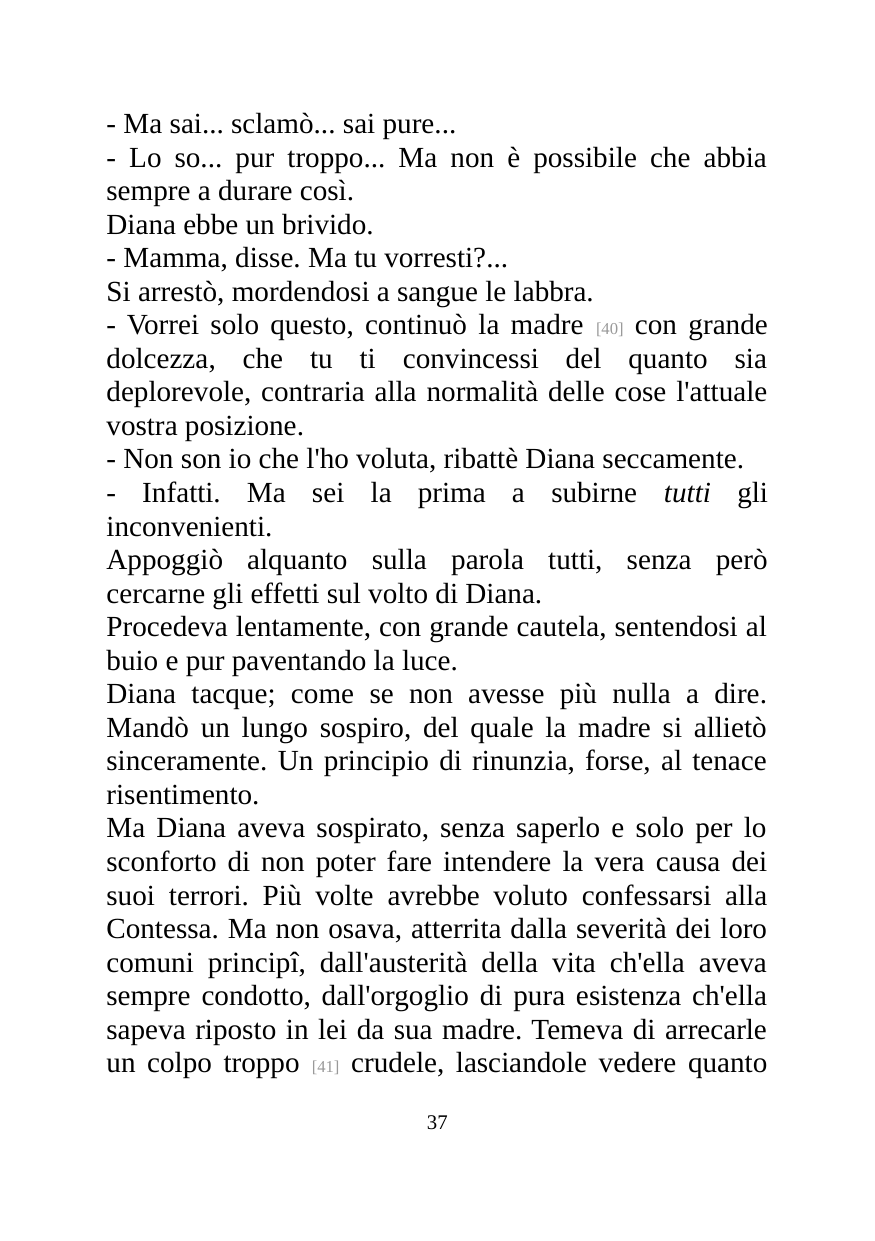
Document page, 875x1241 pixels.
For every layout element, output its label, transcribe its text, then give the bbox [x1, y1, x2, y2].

text Si arrestò, mordendosi a sangue le labbra. [106, 274, 768, 307]
text - Lo so... pur troppo... Ma non è possibile che abbia sempre a durare così. [106, 140, 768, 207]
text - Non son io che l'ho voluta, ribattè Diana seccamente. [106, 442, 768, 475]
text Procedeva lentamente, con grande cautela, sentendosi al buio e pur paventando la luce. [106, 609, 768, 676]
text - Mamma, disse. Ma tu vorresti?... [106, 240, 768, 274]
text - Ma sai... sclamò... sai pure... [106, 106, 768, 140]
text Diana tacque; come se non avesse più nulla a dire. Mandò un lungo sospiro, del quale la madre si allietò sinceramente. Un principio di rinunzia, forse, al tenace risentimento. [106, 676, 768, 811]
text Ma Diana aveva sospirato, senza saperlo e solo per lo sconforto di non poter fare intendere la vera causa dei suoi terrori. Più volte avrebbe voluto confessarsi alla Contessa. Ma non osava, atterrita dalla severità dei loro comuni principî, dall'austerità della vita ch'ella aveva sempre condotto, dall'orgoglio di pura esistenza ch'ella sapeva riposto in lei da sua madre. Temeva di arrecarle un colpo troppo [41] crudele, lasciandole vedere quanto [106, 811, 768, 1079]
text Diana ebbe un brivido. [106, 207, 768, 240]
text - Vorrei solo questo, continuò la madre [40] con grande dolcezza, che tu ti convincessi del quanto sia deplorevole, contraria alla normalità delle cose l'attuale vostra posizione. [106, 307, 768, 442]
text Appoggiò alquanto sulla parola tutti, senza però cercarne gli effetti sul volto di Diana. [106, 542, 768, 609]
text - Infatti. Ma sei la prima a subirne tutti gli inconvenienti. [106, 475, 768, 542]
